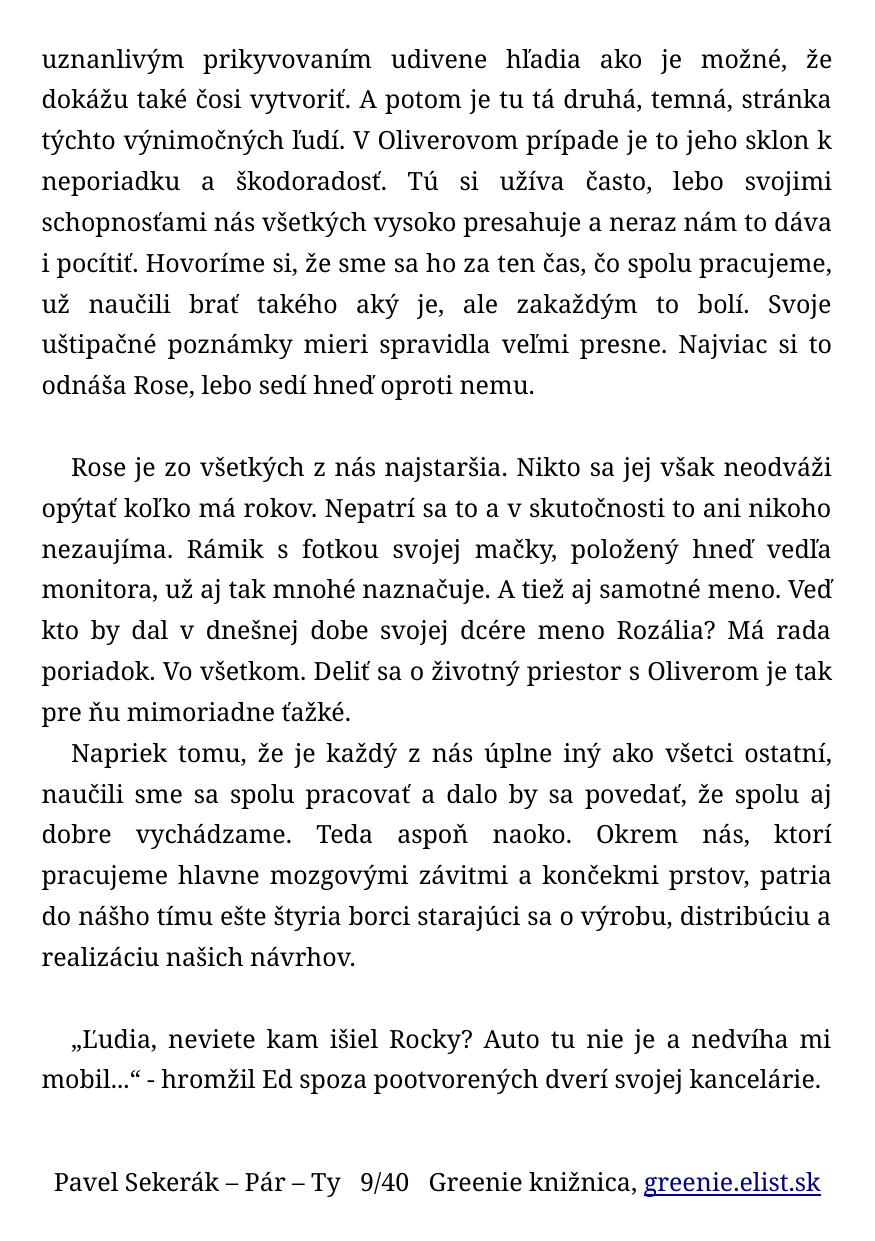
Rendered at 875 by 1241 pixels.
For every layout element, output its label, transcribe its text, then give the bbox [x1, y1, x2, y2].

text „Ľudia, neviete kam išiel Rocky? Auto tu nie je a nedvíha mi mobil...“ - hromžil Ed spoza pootvorených dverí svojej kancelárie. [41, 1021, 833, 1096]
text uznanlivým prikyvovaním udivene hľadia ako je možné, že dokážu také čosi vytvoriť. A potom je tu tá druhá, temná, stránka týchto výnimočných ľudí. V Oliverovom prípade je to jeho sklon k neporiadku a škodoradosť. Tú si užíva často, lebo svojimi schopnosťami nás všetkých vysoko presahuje a neraz nám to dáva i pocítiť. Hovoríme si, že sme sa ho za ten čas, čo spolu pracujeme, už naučili brať takého aký je, ale zakaždým to bolí. Svoje uštipačné poznámky mieri spravidla veľmi presne. Najviac si to odnáša Rose, lebo sedí hneď oproti nemu. [41, 41, 833, 402]
text Rose je zo všetkých z nás najstaršia. Nikto sa jej však neodváži opýtať koľko má rokov. Nepatrí sa to a v skutočnosti to ani nikoho nezaujíma. Rámik s fotkou svojej mačky, položený hneď vedľa monitora, už aj tak mnohé naznačuje. A tiež aj samotné meno. Veď kto by dal v dnešnej dobe svojej dcére meno Rozália? Má rada poriadok. Vo všetkom. Deliť sa o životný priestor s Oliverom je tak pre ňu mimoriadne ťažké. [41, 450, 833, 729]
text Napriek tomu, že je každý z nás úplne iný ako všetci ostatní, naučili sme sa spolu pracovať a dalo by sa povedať, že spolu aj dobre vychádzame. Teda aspoň naoko. Okrem nás, ktorí pracujeme hlavne mozgovými závitmi a končekmi prstov, patria do nášho tímu ešte štyria borci starajúci sa o výrobu, distribúciu a realizáciu našich návrhov. [41, 736, 833, 974]
